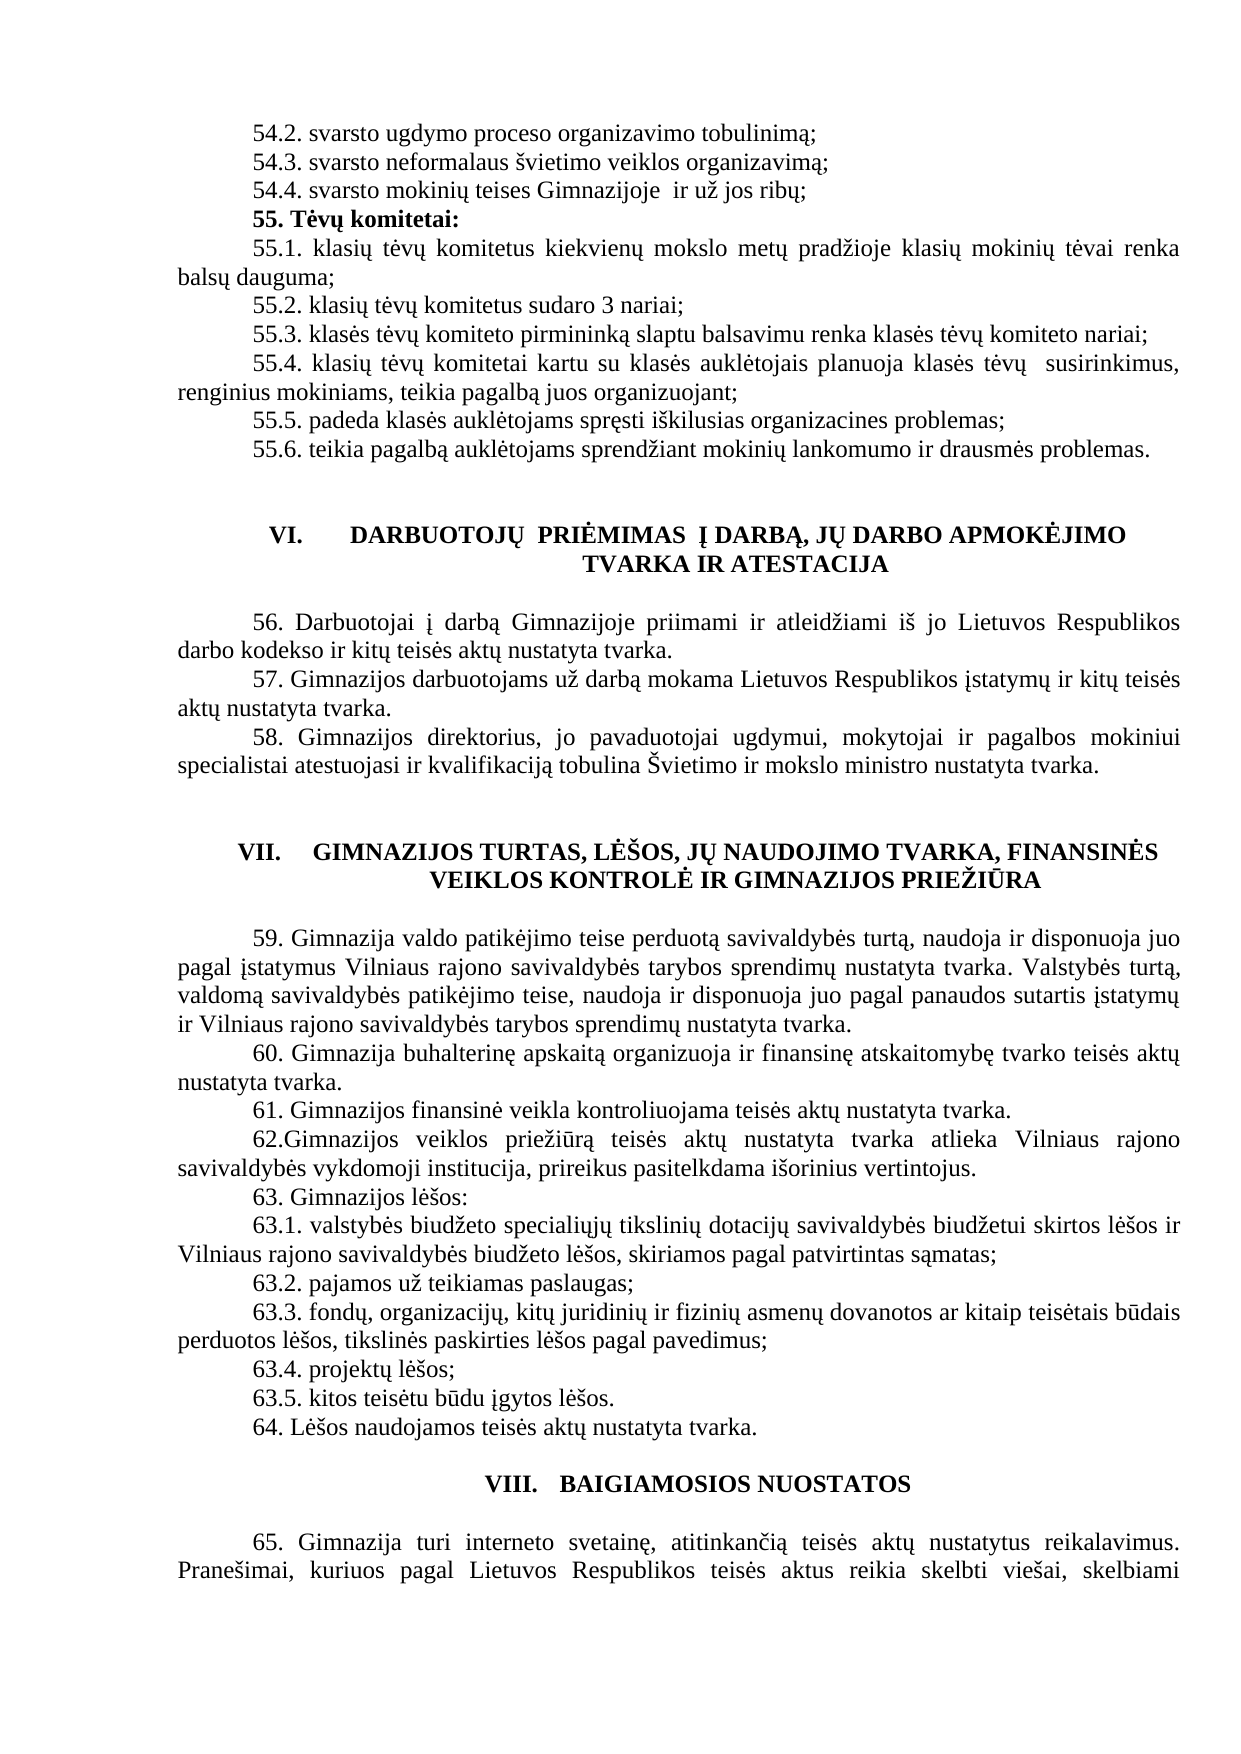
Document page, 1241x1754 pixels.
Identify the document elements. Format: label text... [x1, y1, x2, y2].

text 55.1. klasių tėvų komitetus kiekvienų mokslo metų pradžioje klasių mokinių tėvai renka balsų dauguma; [177, 233, 1181, 291]
subtitle VI. DARBUOTOJŲ PRIĖMIMAS Į DARBĄ, JŲ DARBO APMOKĖJIMO TVARKA IR ATESTACIJA [215, 521, 1181, 578]
text 57. Gimnazijos darbuotojams už darbą mokama Lietuvos Respublikos įstatymų ir kitų teisės aktų nustatyta tvarka. [177, 664, 1181, 722]
text 54.2. svarsto ugdymo proceso organizavimo tobulinimą; [177, 118, 1181, 147]
text 63.3. fondų, organizacijų, kitų juridinių ir fizinių asmenų dovanotos ar kitaip teisėtais būdais perduotos lėšos, tikslinės paskirties lėšos pagal pavedimus; [177, 1297, 1181, 1354]
subtitle VII. GIMNAZIJOS TURTAS, LĖŠOS, JŲ NAUDOJIMO TVARKA, FINANSINĖS VEIKLOS KONTROLĖ IR GIMNAZIJOS PRIEŽIŪRA [215, 837, 1181, 894]
text 60. Gimnazija buhalterinę apskaitą organizuoja ir finansinę atskaitomybę tvarko teisės aktų nustatyta tvarka. [177, 1038, 1181, 1096]
text 55.3. klasės tėvų komiteto pirmininką slaptu balsavimu renka klasės tėvų komiteto nariai; [177, 319, 1181, 348]
text 54.4. svarsto mokinių teises Gimnazijoje ir už jos ribų; [177, 176, 1181, 204]
text VIII. BAIGIAMOSIOS NUOSTATOS [215, 1469, 1181, 1498]
text 54.3. svarsto neformalaus švietimo veiklos organizavimą; [177, 147, 1181, 176]
text 55. Tėvų komitetai: [177, 204, 1181, 233]
text 61. Gimnazijos finansinė veikla kontroliuojama teisės aktų nustatyta tvarka. [177, 1096, 1181, 1124]
text 63. Gimnazijos lėšos: [177, 1182, 1181, 1211]
text 62.Gimnazijos veiklos priežiūrą teisės aktų nustatyta tvarka atlieka Vilniaus rajono savivaldybės vykdomoji institucija, prireikus pasitelkdama išorinius vertintojus. [177, 1124, 1181, 1182]
text 55.4. klasių tėvų komitetai kartu su klasės auklėtojais planuoja klasės tėvų susirinkimus, renginius mokiniams, teikia pagalbą juos organizuojant; [177, 348, 1181, 406]
text 65. Gimnazija turi interneto svetainę, atitinkančią teisės aktų nustatytus reikalavimus. Pranešimai, kuriuos pagal Lietuvos Respublikos teisės aktus reikia skelbti viešai, skelbiami [177, 1527, 1181, 1584]
text 64. Lėšos naudojamos teisės aktų nustatyta tvarka. [177, 1412, 1181, 1441]
text 55.2. klasių tėvų komitetus sudaro 3 nariai; [177, 291, 1181, 319]
text 63.4. projektų lėšos; [177, 1354, 1181, 1383]
text 55.5. padeda klasės auklėtojams spręsti iškilusias organizacines problemas; [177, 406, 1181, 434]
text 63.1. valstybės biudžeto specialiųjų tikslinių dotacijų savivaldybės biudžetui skirtos lėšos ir Vilniaus rajono savivaldybės biudžeto lėšos, skiriamos pagal patvirtintas sąmatas; [177, 1211, 1181, 1268]
text 63.5. kitos teisėtu būdu įgytos lėšos. [177, 1383, 1181, 1412]
text 58. Gimnazijos direktorius, jo pavaduotojai ugdymui, mokytojai ir pagalbos mokiniui specialistai atestuojasi ir kvalifikaciją tobulina Švietimo ir mokslo ministro nustatyta tvarka. [177, 722, 1181, 779]
text 55.6. teikia pagalbą auklėtojams sprendžiant mokinių lankomumo ir drausmės problemas. [177, 434, 1181, 463]
text 56. Darbuotojai į darbą Gimnazijoje priimami ir atleidžiami iš jo Lietuvos Respublikos darbo kodekso ir kitų teisės aktų nustatyta tvarka. [177, 607, 1181, 664]
text 63.2. pajamos už teikiamas paslaugas; [177, 1268, 1181, 1297]
text 59. Gimnazija valdo patikėjimo teise perduotą savivaldybės turtą, naudoja ir disponuoja juo pagal įstatymus Vilniaus rajono savivaldybės tarybos sprendimų nustatyta tvarka. Valstybės turtą, valdomą savivaldybės patikėjimo teise, naudoja ir disponuoja juo pagal panaudos sutartis įstatymų ir Vilniaus rajono savivaldybės tarybos sprendimų nustatyta tvarka. [177, 923, 1181, 1038]
